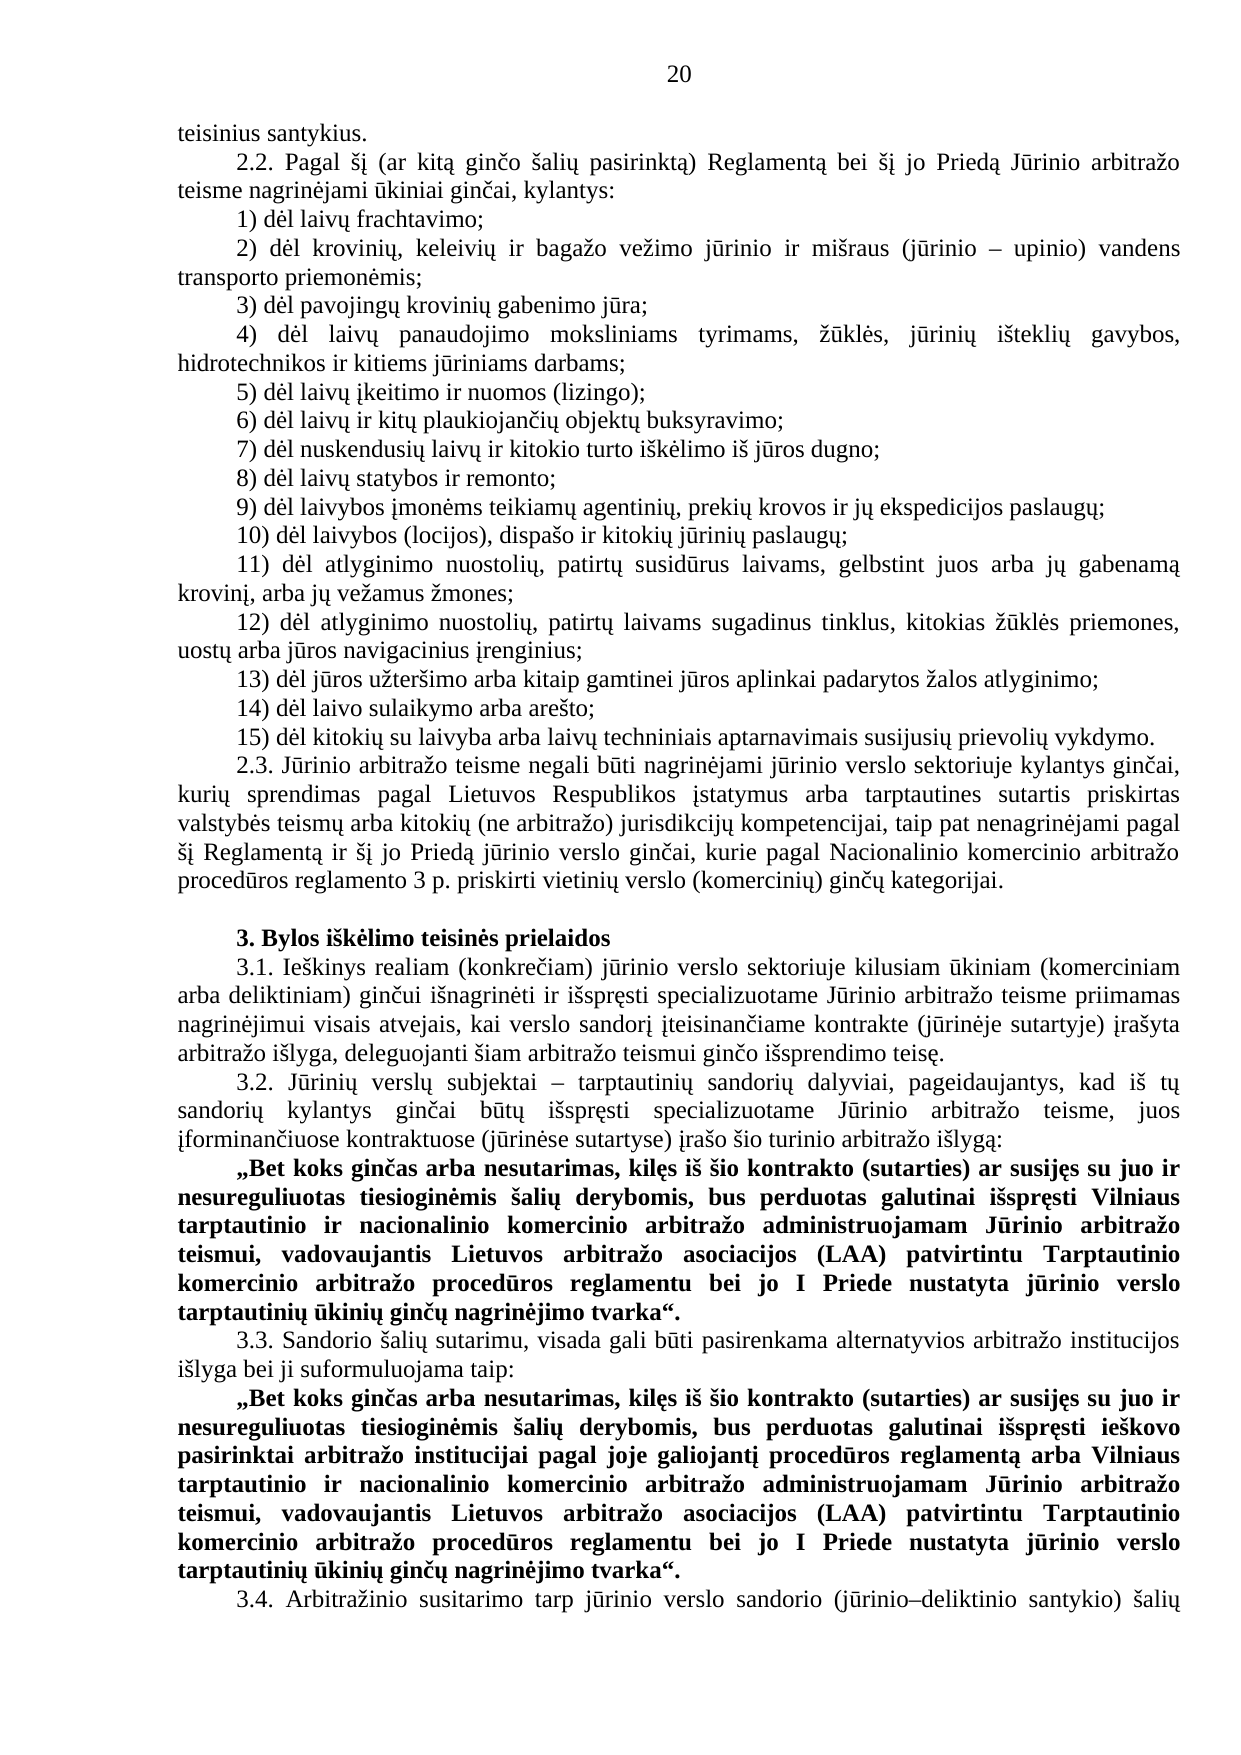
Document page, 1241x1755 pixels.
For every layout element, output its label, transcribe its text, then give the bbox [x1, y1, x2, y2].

text 2) dėl krovinių, keleivių ir bagažo vežimo jūrinio ir mišraus (jūrinio – upinio) vandens transporto priemonėmis; [177, 233, 1181, 291]
text 1) dėl laivų frachtavimo; [177, 204, 1181, 233]
text 13) dėl jūros užteršimo arba kitaip gamtinei jūros aplinkai padarytos žalos atlyginimo; [177, 664, 1181, 693]
text „Bet koks ginčas arba nesutarimas, kilęs iš šio kontrakto (sutarties) ar susijęs su juo ir nesureguliuotas tiesioginėmis šalių derybomis, bus perduotas galutinai išspręsti Vilniaus tarptautinio ir nacionalinio komercinio arbitražo administruojamam Jūrinio arbitražo teismui, vadovaujantis Lietuvos arbitražo asociacijos (LAA) patvirtintu Tarptautinio komercinio arbitražo procedūros reglamentu bei jo I Priede nustatyta jūrinio verslo tarptautinių ūkinių ginčų nagrinėjimo tvarka“. [177, 1153, 1181, 1326]
text 11) dėl atlyginimo nuostolių, patirtų susidūrus laivams, gelbstint juos arba jų gabenamą krovinį, arba jų vežamus žmones; [177, 549, 1181, 607]
text 10) dėl laivybos (locijos), dispašo ir kitokių jūrinių paslaugų; [177, 521, 1181, 549]
text 6) dėl laivų ir kitų plaukiojančių objektų buksyravimo; [177, 406, 1181, 434]
text 3.3. Sandorio šalių sutarimu, visada gali būti pasirenkama alternatyvios arbitražo institucijos išlyga bei ji suformuluojama taip: [177, 1326, 1181, 1383]
text 15) dėl kitokių su laivyba arba laivų techniniais aptarnavimais susijusių prievolių vykdymo. [177, 722, 1181, 751]
text 3.1. Ieškinys realiam (konkrečiam) jūrinio verslo sektoriuje kilusiam ūkiniam (komerciniam arba deliktiniam) ginčui išnagrinėti ir išspręsti specializuotame Jūrinio arbitražo teisme priimamas nagrinėjimui visais atvejais, kai verslo sandorį įteisinančiame kontrakte (jūrinėje sutartyje) įrašyta arbitražo išlyga, deleguojanti šiam arbitražo teismui ginčo išsprendimo teisę. [177, 952, 1181, 1067]
text 2.3. Jūrinio arbitražo teisme negali būti nagrinėjami jūrinio verslo sektoriuje kylantys ginčai, kurių sprendimas pagal Lietuvos Respublikos įstatymus arba tarptautines sutartis priskirtas valstybės teismų arba kitokių (ne arbitražo) jurisdikcijų kompetencijai, taip pat nenagrinėjami pagal šį Reglamentą ir šį jo Priedą jūrinio verslo ginčai, kurie pagal Nacionalinio komercinio arbitražo procedūros reglamento 3 p. priskirti vietinių verslo (komercinių) ginčų kategorijai. [177, 751, 1181, 894]
text 3. Bylos iškėlimo teisinės prielaidos [177, 923, 1181, 952]
text 3) dėl pavojingų krovinių gabenimo jūra; [177, 291, 1181, 319]
text 2.2. Pagal šį (ar kitą ginčo šalių pasirinktą) Reglamentą bei šį jo Priedą Jūrinio arbitražo teisme nagrinėjami ūkiniai ginčai, kylantys: [177, 147, 1181, 204]
text 7) dėl nuskendusių laivų ir kitokio turto iškėlimo iš jūros dugno; [177, 434, 1181, 463]
text 4) dėl laivų panaudojimo moksliniams tyrimams, žūklės, jūrinių išteklių gavybos, hidrotechnikos ir kitiems jūriniams darbams; [177, 319, 1181, 377]
text 12) dėl atlyginimo nuostolių, patirtų laivams sugadinus tinklus, kitokias žūklės priemones, uostų arba jūros navigacinius įrenginius; [177, 607, 1181, 664]
text 5) dėl laivų įkeitimo ir nuomos (lizingo); [177, 377, 1181, 406]
text teisinius santykius. [177, 118, 1181, 147]
text 8) dėl laivų statybos ir remonto; [177, 463, 1181, 492]
text 3.4. Arbitražinio susitarimo tarp jūrinio verslo sandorio (jūrinio–deliktinio santykio) šalių [177, 1584, 1181, 1613]
text „Bet koks ginčas arba nesutarimas, kilęs iš šio kontrakto (sutarties) ar susijęs su juo ir nesureguliuotas tiesioginėmis šalių derybomis, bus perduotas galutinai išspręsti ieškovo pasirinktai arbitražo institucijai pagal joje galiojantį procedūros reglamentą arba Vilniaus tarptautinio ir nacionalinio komercinio arbitražo administruojamam Jūrinio arbitražo teismui, vadovaujantis Lietuvos arbitražo asociacijos (LAA) patvirtintu Tarptautinio komercinio arbitražo procedūros reglamentu bei jo I Priede nustatyta jūrinio verslo tarptautinių ūkinių ginčų nagrinėjimo tvarka“. [177, 1383, 1181, 1584]
text 9) dėl laivybos įmonėms teikiamų agentinių, prekių krovos ir jų ekspedicijos paslaugų; [177, 492, 1181, 521]
text 3.2. Jūrinių verslų subjektai – tarptautinių sandorių dalyviai, pageidaujantys, kad iš tų sandorių kylantys ginčai būtų išspręsti specializuotame Jūrinio arbitražo teisme, juos įforminančiuose kontraktuose (jūrinėse sutartyse) įrašo šio turinio arbitražo išlygą: [177, 1067, 1181, 1153]
text 14) dėl laivo sulaikymo arba arešto; [177, 693, 1181, 722]
